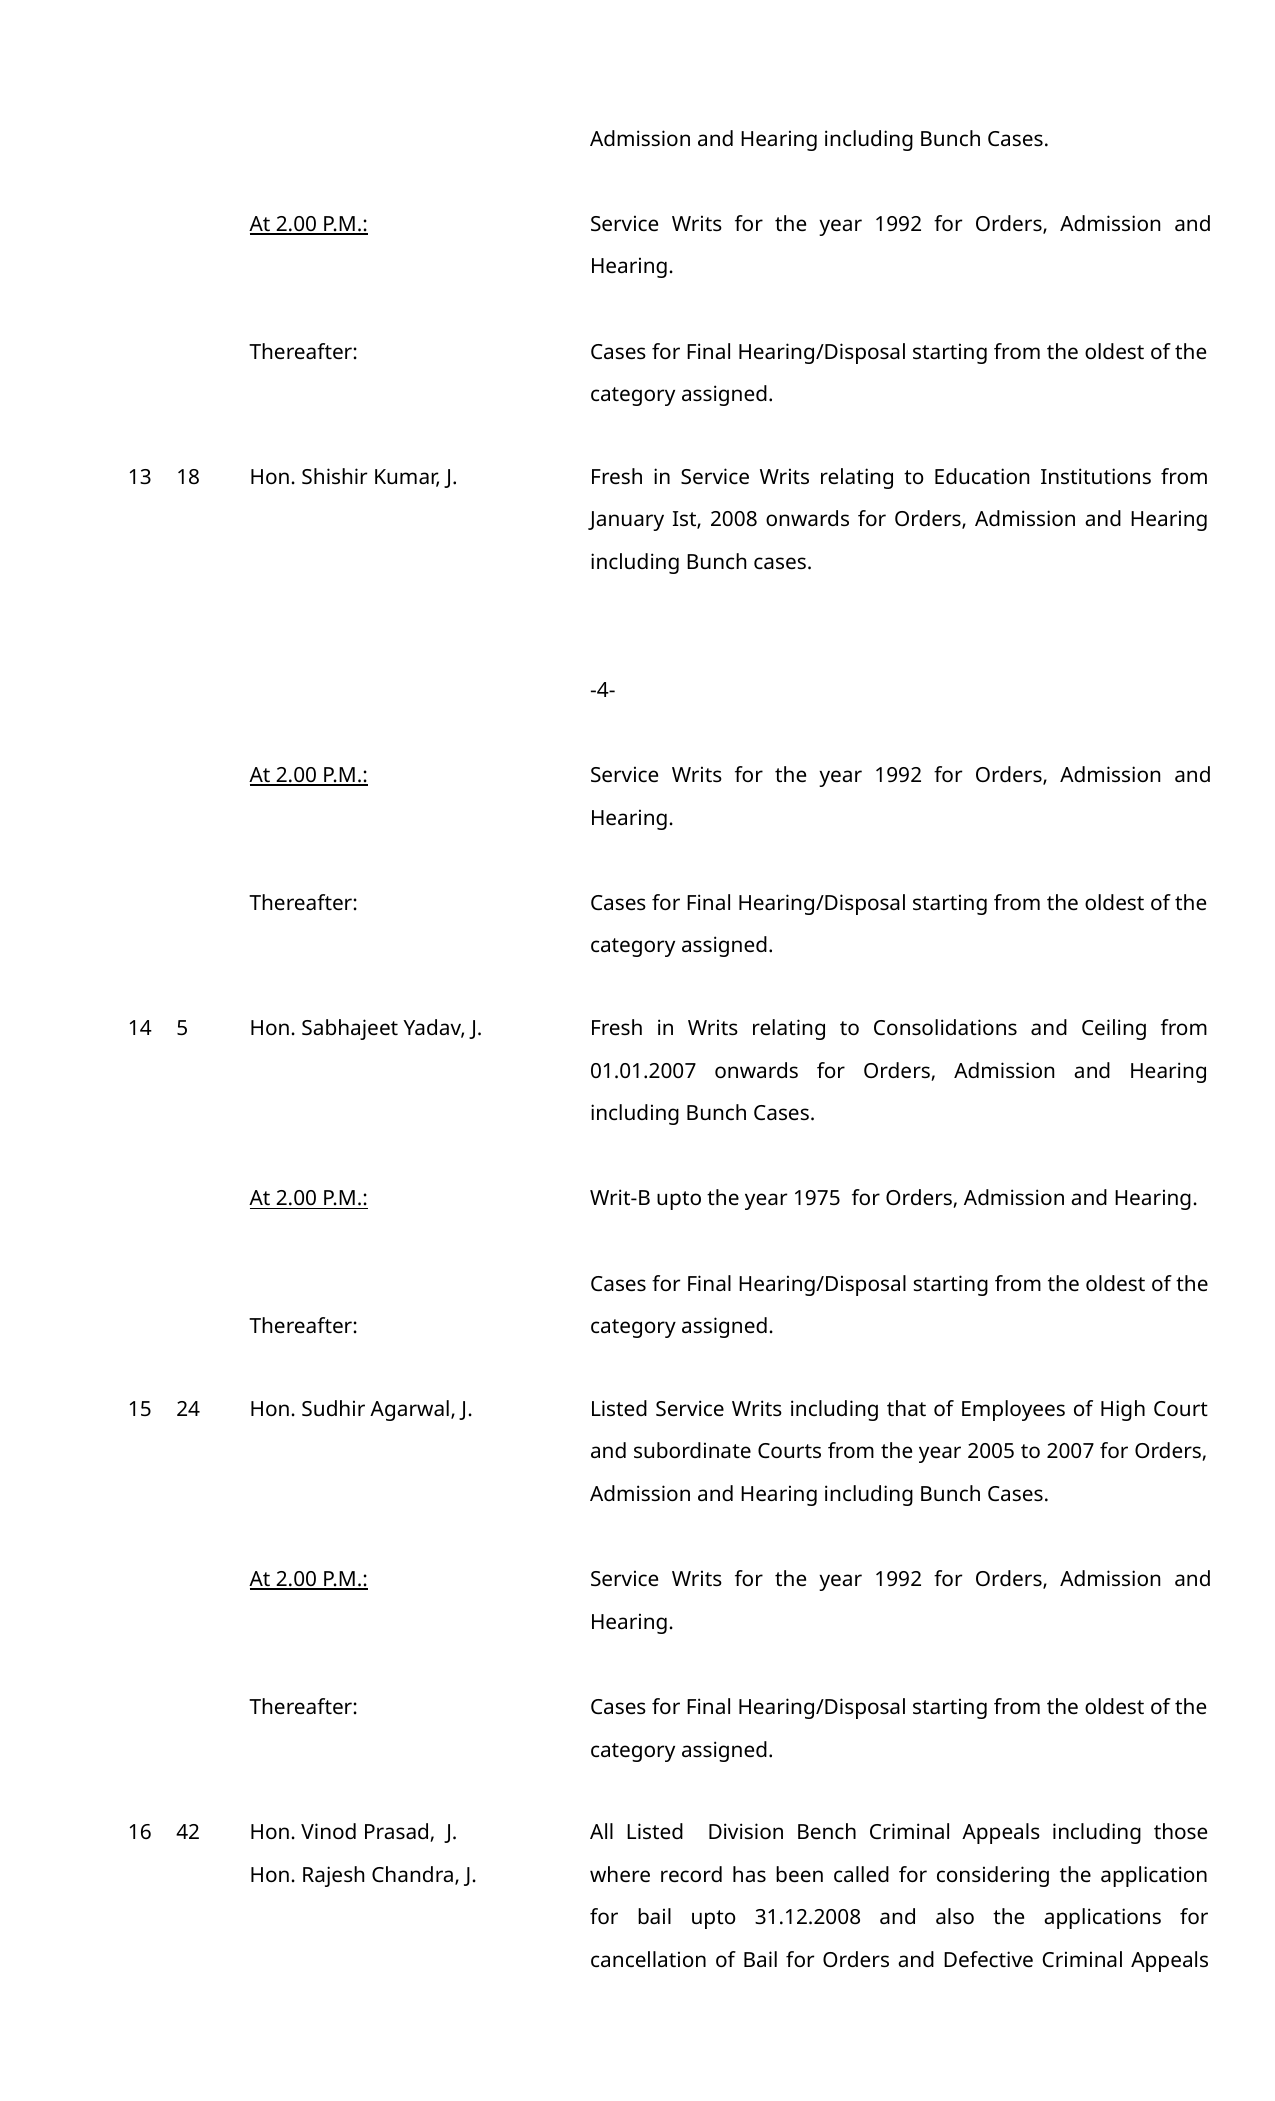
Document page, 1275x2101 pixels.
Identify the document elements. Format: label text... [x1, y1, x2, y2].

table_cell Fresh in Service Writs relating to Education Institutions from January Ist, 2008 onwards for Orders, Admission and Hearing including Bunch cases. -4- Service Writs for the year 1992 for Orders, Admission and Hearing. Cases for Final Hearing/Disposal starting from the oldest of the category assigned. [584, 456, 1215, 1007]
table_cell 16 [122, 1811, 170, 1979]
table_cell Hon. Vinod Prasad, J. Hon. Rajesh Chandra, J. [244, 1811, 584, 1979]
table_cell 24 [170, 1388, 244, 1811]
table_cell 14 [122, 1008, 170, 1388]
table_cell 42 [170, 1811, 244, 1979]
table_cell 5 [170, 1008, 244, 1388]
table_cell Hon. Shishir Kumar, J. At 2.00 P.M.: Thereafter: [244, 456, 584, 1007]
table_cell All Listed Division Bench Criminal Appeals including those where record has been called for considering the application for bail upto 31.12.2008 and also the applications for cancellation of Bail for Orders and Defective Criminal Appeals [584, 1811, 1215, 1979]
table_cell Admission and Hearing including Bunch Cases. Service Writs for the year 1992 for Orders, Admission and Hearing. Cases for Final Hearing/Disposal starting from the oldest of the category assigned. [584, 118, 1215, 456]
table_cell Listed Service Writs including that of Employees of High Court and subordinate Courts from the year 2005 to 2007 for Orders, Admission and Hearing including Bunch Cases. Service Writs for the year 1992 for Orders, Admission and Hearing. Cases for Final Hearing/Disposal starting from the oldest of the category assigned. [584, 1388, 1215, 1811]
table_cell Fresh in Writs relating to Consolidations and Ceiling from 01.01.2007 onwards for Orders, Admission and Hearing including Bunch Cases. Writ-B upto the year 1975 for Orders, Admission and Hearing. Cases for Final Hearing/Disposal starting from the oldest of the category assigned. [584, 1008, 1215, 1388]
table_cell 15 [122, 1388, 170, 1811]
table_cell 18 [170, 456, 244, 1007]
table_cell At 2.00 P.M.: Thereafter: [244, 118, 584, 456]
table_cell 13 [122, 456, 170, 1007]
table_cell Hon. Sabhajeet Yadav, J. At 2.00 P.M.: Thereafter: [244, 1008, 584, 1388]
table_cell [122, 118, 170, 456]
table_cell Hon. Sudhir Agarwal, J. At 2.00 P.M.: Thereafter: [244, 1388, 584, 1811]
table_cell [170, 118, 244, 456]
